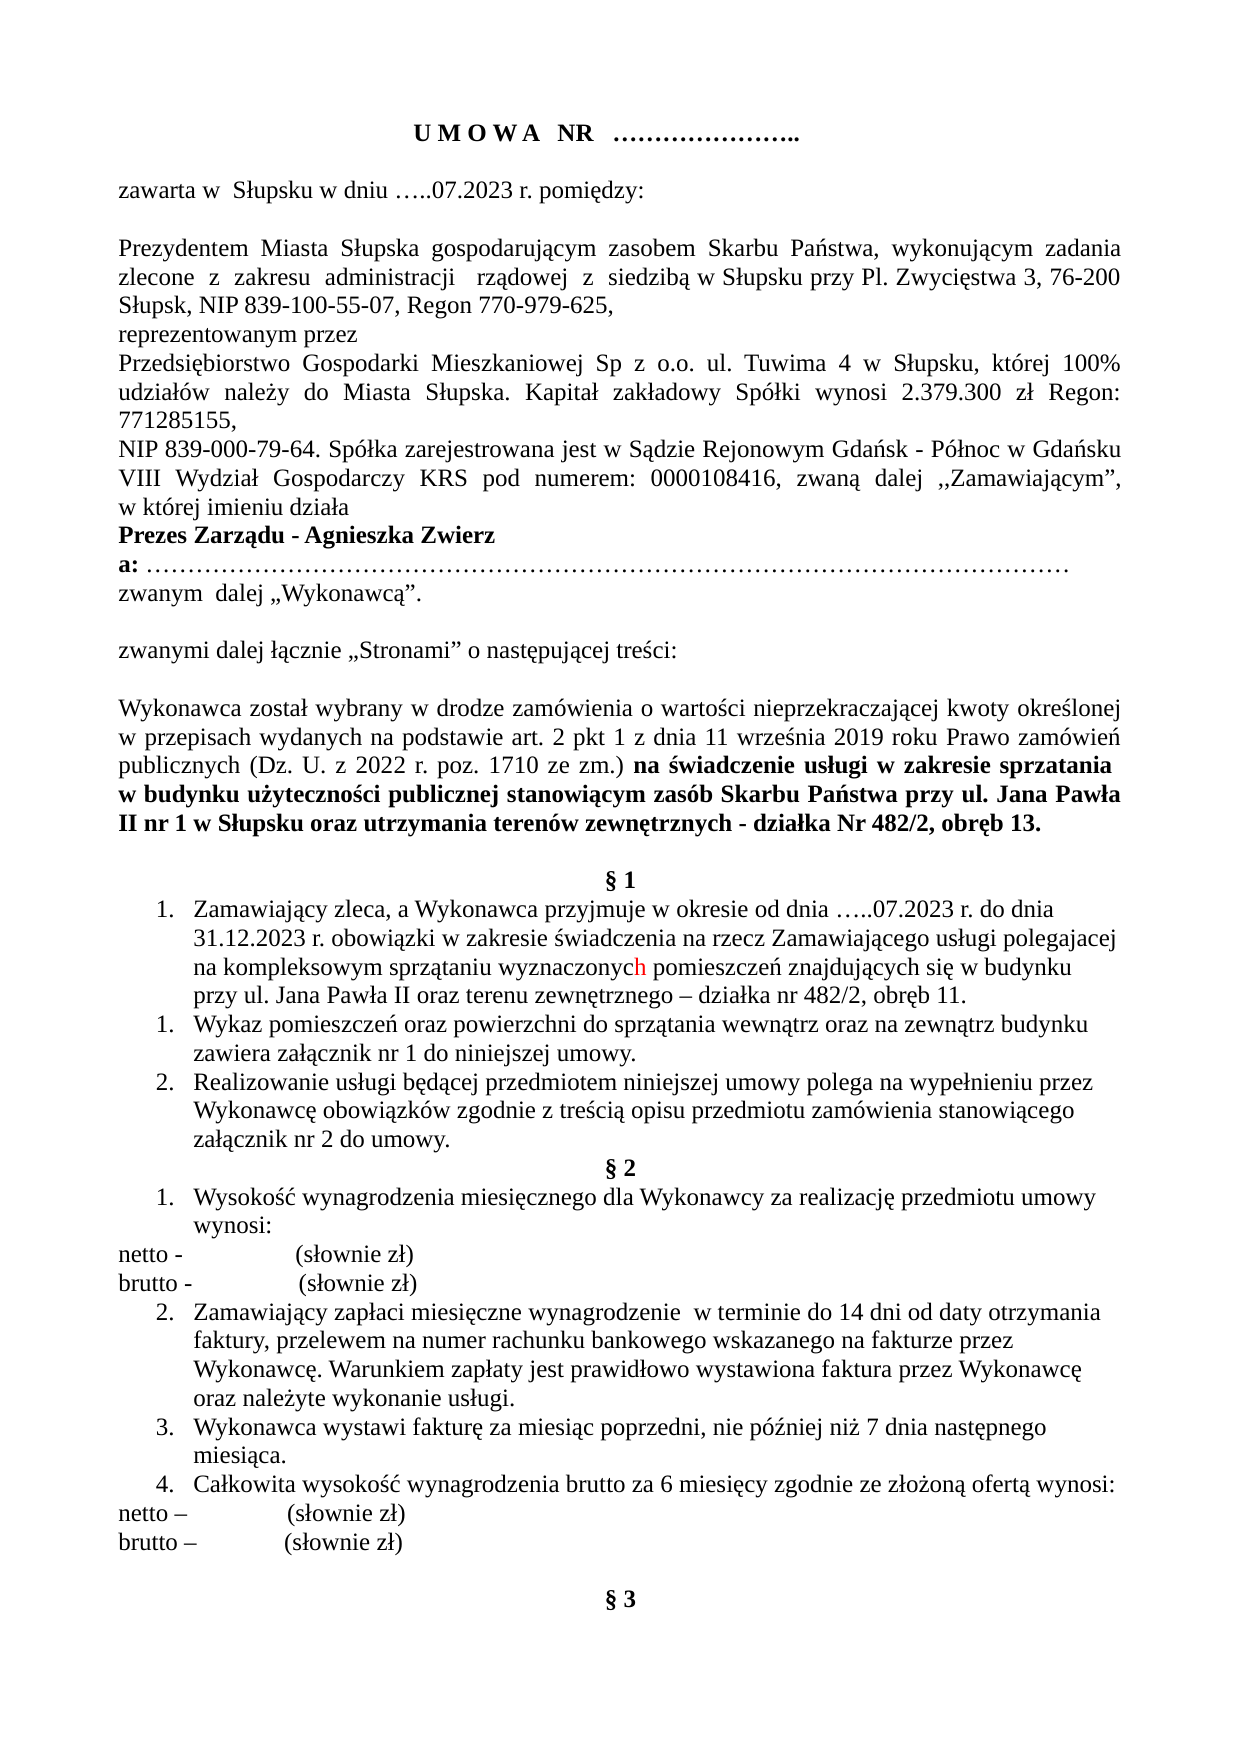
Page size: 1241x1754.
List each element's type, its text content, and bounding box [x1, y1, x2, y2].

text netto - (słownie zł) [118, 1239, 1122, 1268]
text netto – (słownie zł) [118, 1498, 1122, 1527]
text zawarta w Słupsku w dniu …..07.2023 r. pomiędzy: [118, 176, 1122, 204]
text reprezentowanym przez [118, 319, 1122, 348]
text § 1 [118, 866, 1122, 894]
list Całkowita wysokość wynagrodzenia brutto za 6 miesięcy zgodnie ze złożoną ofertą wynosi: [156, 1469, 1122, 1498]
text Prezes Zarządu - Agnieszka Zwierz [118, 521, 1122, 549]
list Zamawiający zapłaci miesięczne wynagrodzenie w terminie do 14 dni od daty otrzymania faktury, przelewem na numer rachunku bankowego wskazanego na fakturze przez Wykonawcę. Warunkiem zapłaty jest prawidłowo wystawiona faktura przez Wykonawcę oraz należyte wykonanie usługi. [156, 1297, 1122, 1412]
text zwanymi dalej łącznie „Stronami” o następującej treści: [118, 636, 1122, 664]
text § 2 [118, 1153, 1122, 1182]
text brutto - (słownie zł) [118, 1268, 1122, 1297]
text zwanym dalej „Wykonawcą”. [118, 578, 1122, 607]
text brutto – (słownie zł) [118, 1527, 1122, 1556]
list Wykaz pomieszczeń oraz powierzchni do sprzątania wewnątrz oraz na zewnątrz budynku zawiera załącznik nr 1 do niniejszej umowy. [156, 1009, 1122, 1067]
text a: ………………………………………………………………………………………………… [118, 549, 1122, 578]
list Wykonawca wystawi fakturę za miesiąc poprzedni, nie później niż 7 dnia następnego miesiąca. [156, 1412, 1122, 1469]
text Prezydentem Miasta Słupska gospodarującym zasobem Skarbu Państwa, wykonującym zadania zlecone z zakresu administracji rządowej z siedzibą w Słupsku przy Pl. Zwycięstwa 3, 76-200 Słupsk, NIP 839-100-55-07, Regon 770-979-625, [118, 233, 1122, 319]
list Wysokość wynagrodzenia miesięcznego dla Wykonawcy za realizację przedmiotu umowy wynosi: [156, 1182, 1122, 1239]
text Wykonawca został wybrany w drodze zamówienia o wartości nieprzekraczającej kwoty określonej w przepisach wydanych na podstawie art. 2 pkt 1 z dnia 11 września 2019 roku Prawo zamówień publicznych (Dz. U. z 2022 r. poz. 1710 ze zm.) na świadczenie usługi w zakresie sprzatania w budynku użyteczności publicznej stanowiącym zasób Skarbu Państwa przy ul. Jana Pawła II nr 1 w Słupsku oraz utrzymania terenów zewnętrznych - działka Nr 482/2, obręb 13. [118, 693, 1122, 837]
list Realizowanie usługi będącej przedmiotem niniejszej umowy polega na wypełnieniu przez Wykonawcę obowiązków zgodnie z treścią opisu przedmiotu zamówienia stanowiącego załącznik nr 2 do umowy. [156, 1067, 1122, 1153]
text § 3 [118, 1584, 1122, 1613]
text U M O W A NR ………………….. [339, 118, 1122, 147]
text Przedsiębiorstwo Gospodarki Mieszkaniowej Sp z o.o. ul. Tuwima 4 w Słupsku, której 100% udziałów należy do Miasta Słupska. Kapitał zakładowy Spółki wynosi 2.379.300 zł Regon: 771285155, NIP 839-000-79-64. Spółka zarejestrowana jest w Sądzie Rejonowym Gdańsk - Północ w Gdańsku VIII Wydział Gospodarczy KRS pod numerem: 0000108416, zwaną dalej ,,Zamawiającym”, w której imieniu działa [118, 348, 1122, 521]
list Zamawiający zleca, a Wykonawca przyjmuje w okresie od dnia …..07.2023 r. do dnia 31.12.2023 r. obowiązki w zakresie świadczenia na rzecz Zamawiającego usługi polegajacej na kompleksowym sprzątaniu wyznaczonych pomieszczeń znajdujących się w budynku przy ul. Jana Pawła II oraz terenu zewnętrznego – działka nr 482/2, obręb 11. [156, 894, 1122, 1009]
